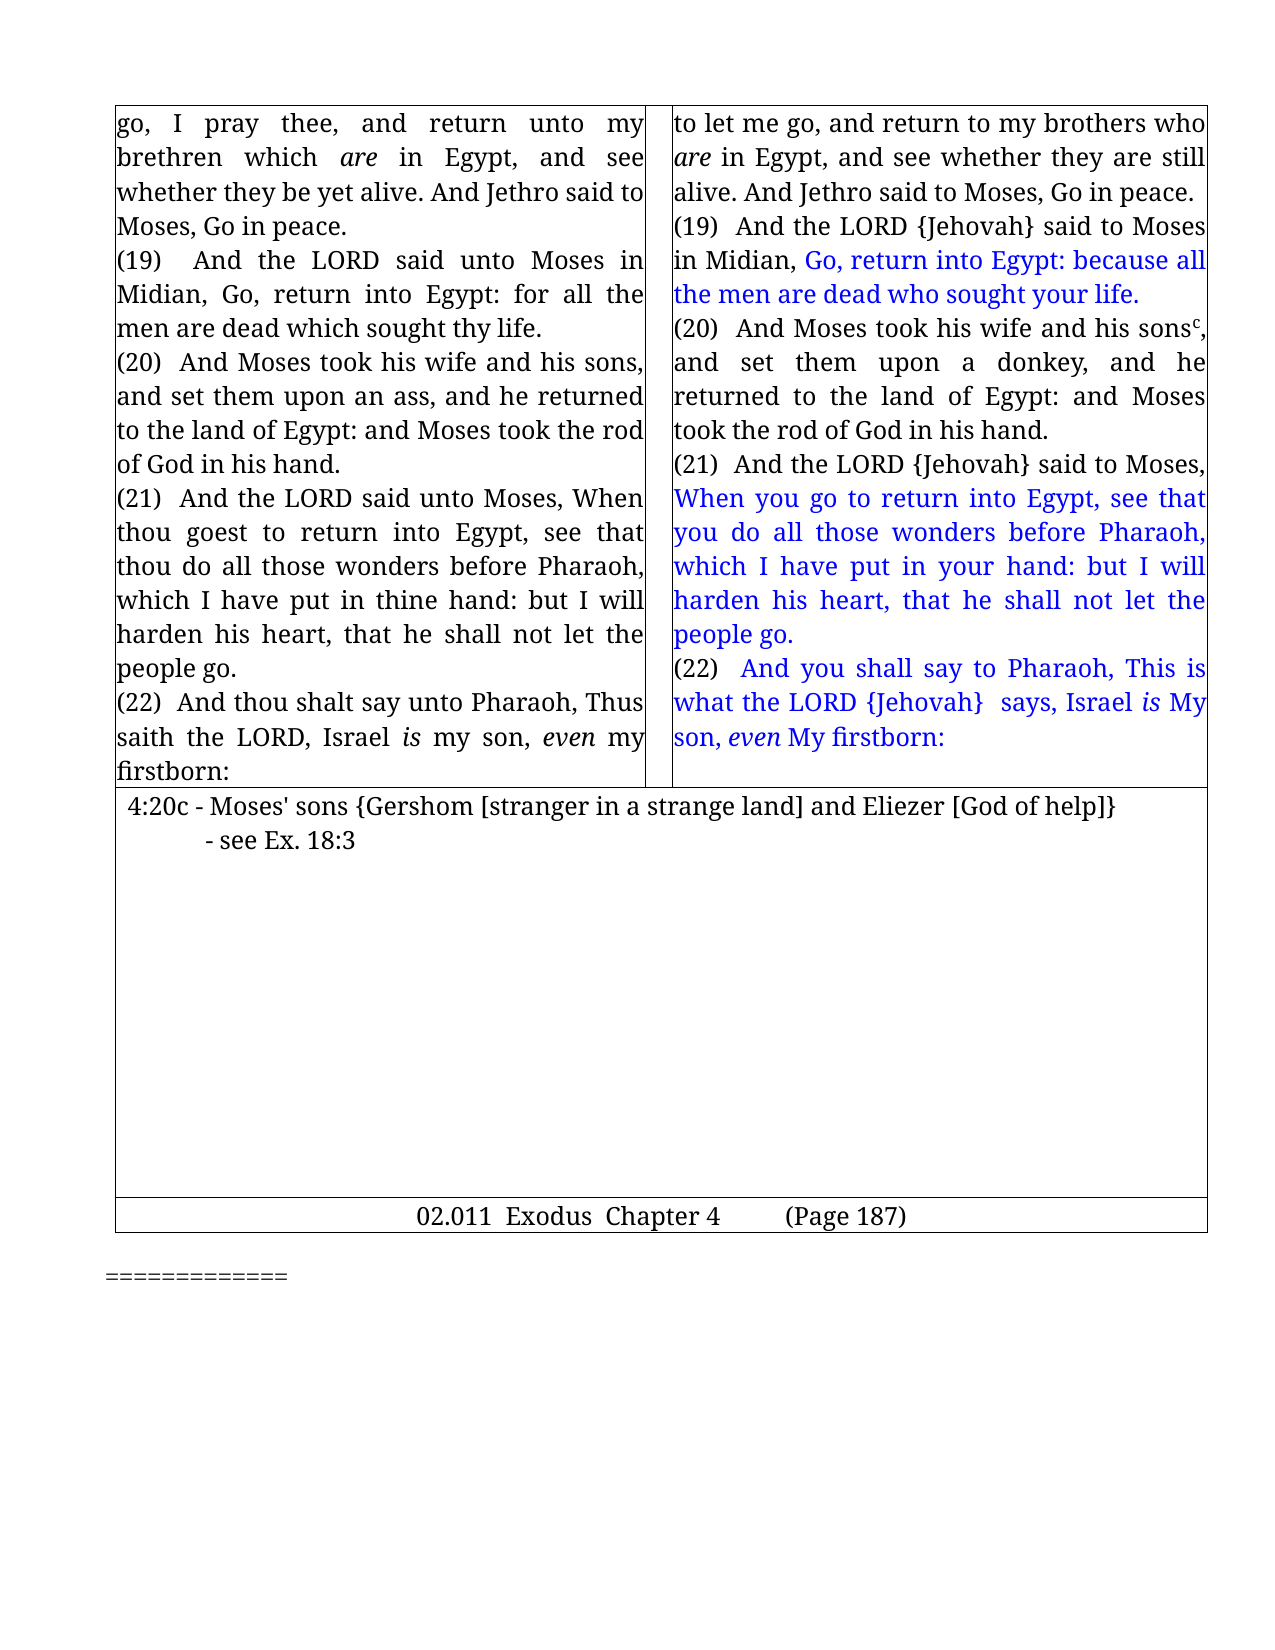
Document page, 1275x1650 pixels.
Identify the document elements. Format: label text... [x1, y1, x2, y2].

text ============= [105, 1262, 1170, 1291]
table_cell 4:20c - Moses' sons {Gershom [stranger in a strange land] and Eliezer [God of help]} - see Ex. 18:3 [116, 788, 1207, 1197]
table_cell go, I pray thee, and return unto my brethren which are in Egypt, and see whether they be yet alive. And Jethro said to Moses, Go in peace. (19) And the LORD said unto Moses in Midian, Go, return into Egypt: for all the men are dead which sought thy life. (20) And Moses took his wife and his sons, and set them upon an ass, and he returned to the land of Egypt: and Moses took the rod of God in his hand. (21) And the LORD said unto Moses, When thou goest to return into Egypt, see that thou do all those wonders before Pharaoh, which I have put in thine hand: but I will harden his heart, that he shall not let the people go. (22) And thou shalt say unto Pharaoh, Thus saith the LORD, Israel is my son, even my firstborn: [116, 106, 645, 787]
table_cell 02.011 Exodus Chapter 4 (Page 187) [116, 1198, 1207, 1232]
table_cell [646, 106, 672, 787]
table_cell to let me go, and return to my brothers who are in Egypt, and see whether they are still alive. And Jethro said to Moses, Go in peace. (19) And the LORD {Jehovah} said to Moses in Midian, Go, return into Egypt: because all the men are dead who sought your life. (20) And Moses took his wife and his sonsc, and set them upon a donkey, and he returned to the land of Egypt: and Moses took the rod of God in his hand. (21) And the LORD {Jehovah} said to Moses, When you go to return into Egypt, see that you do all those wonders before Pharaoh, which I have put in your hand: but I will harden his heart, that he shall not let the people go. (22) And you shall say to Pharaoh, This is what the LORD {Jehovah} says, Israel is My son, even My firstborn: [673, 106, 1207, 787]
